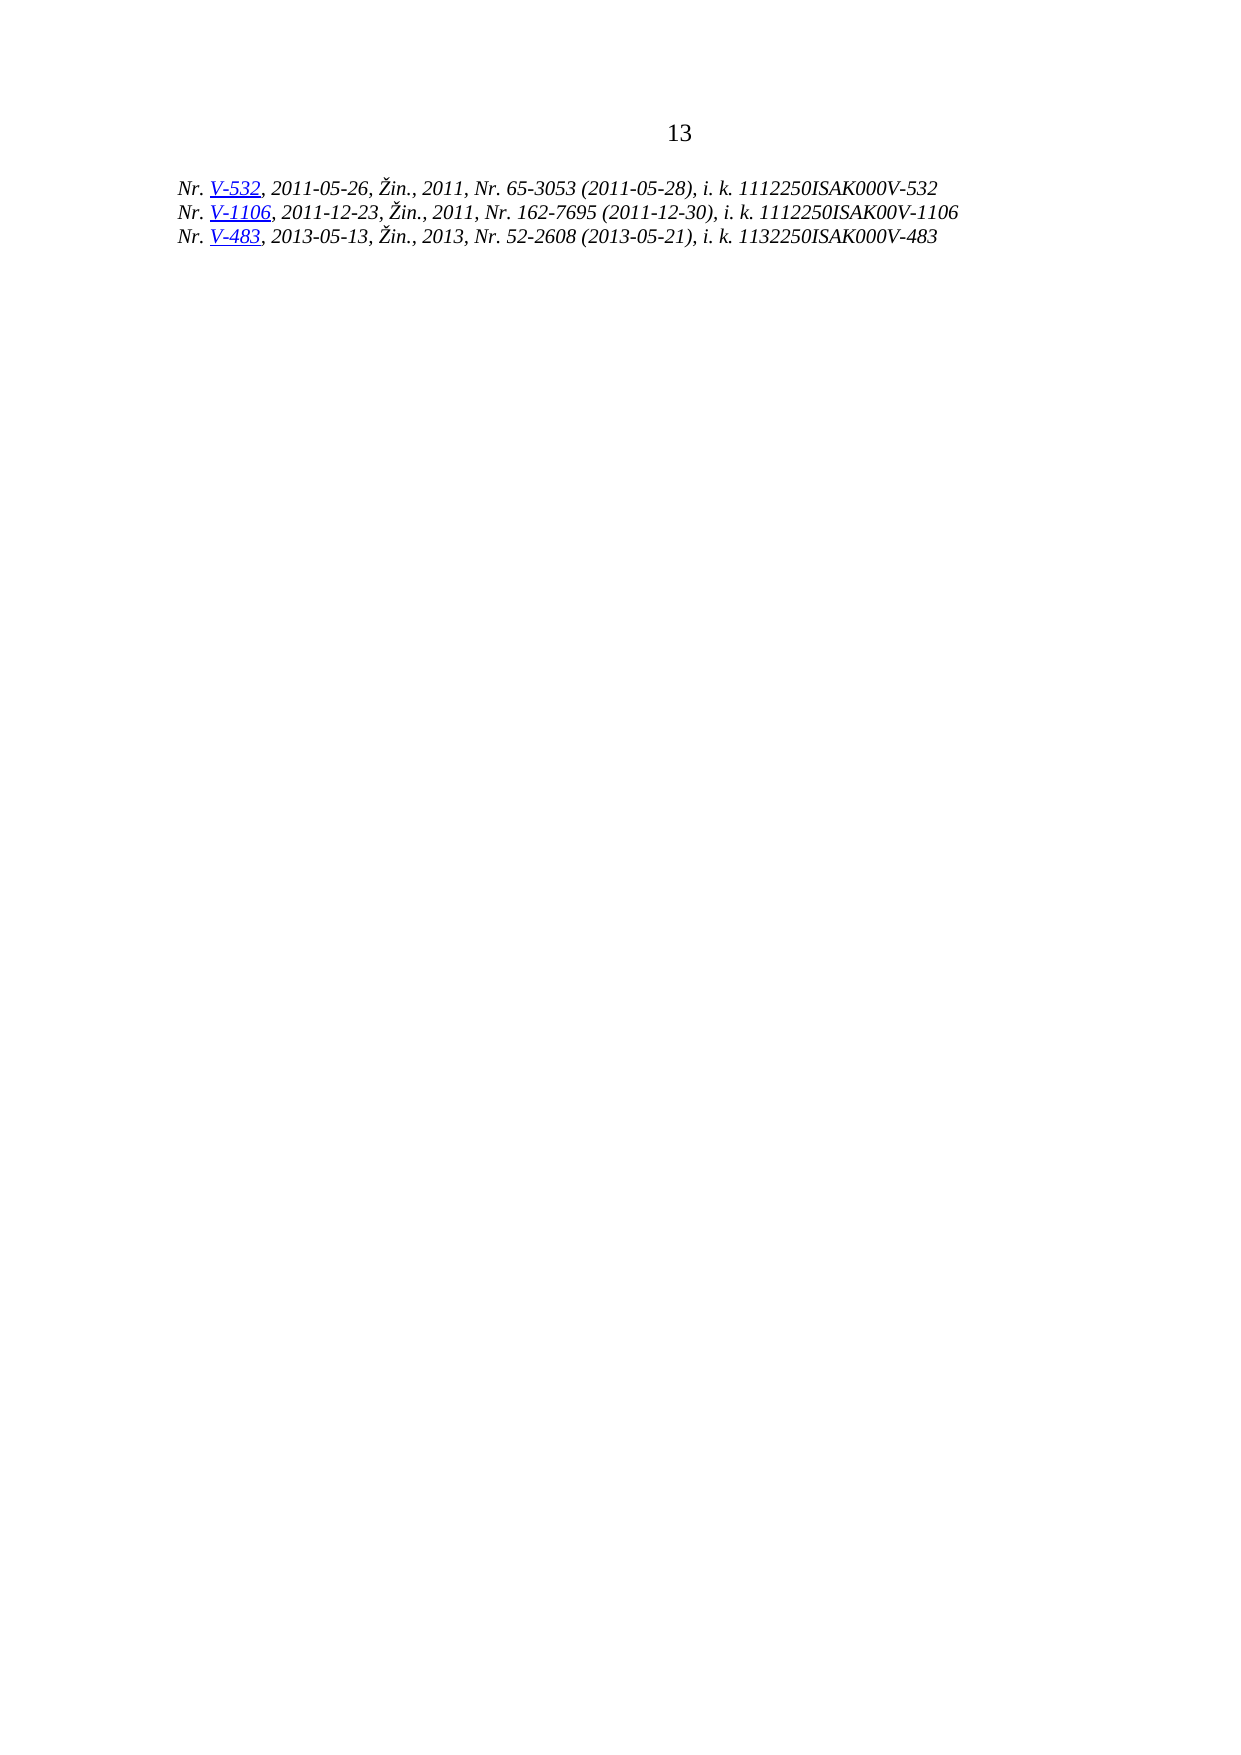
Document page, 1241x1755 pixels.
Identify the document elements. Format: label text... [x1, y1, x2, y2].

text Nr. V-483, 2013-05-13, Žin., 2013, Nr. 52-2608 (2013-05-21), i. k. 1132250ISAK000V-483 [177, 224, 1181, 248]
text Nr. V-1106, 2011-12-23, Žin., 2011, Nr. 162-7695 (2011-12-30), i. k. 1112250ISAK00V-1106 [177, 200, 1181, 224]
text Nr. V-532, 2011-05-26, Žin., 2011, Nr. 65-3053 (2011-05-28), i. k. 1112250ISAK000V-532 [177, 176, 1181, 200]
